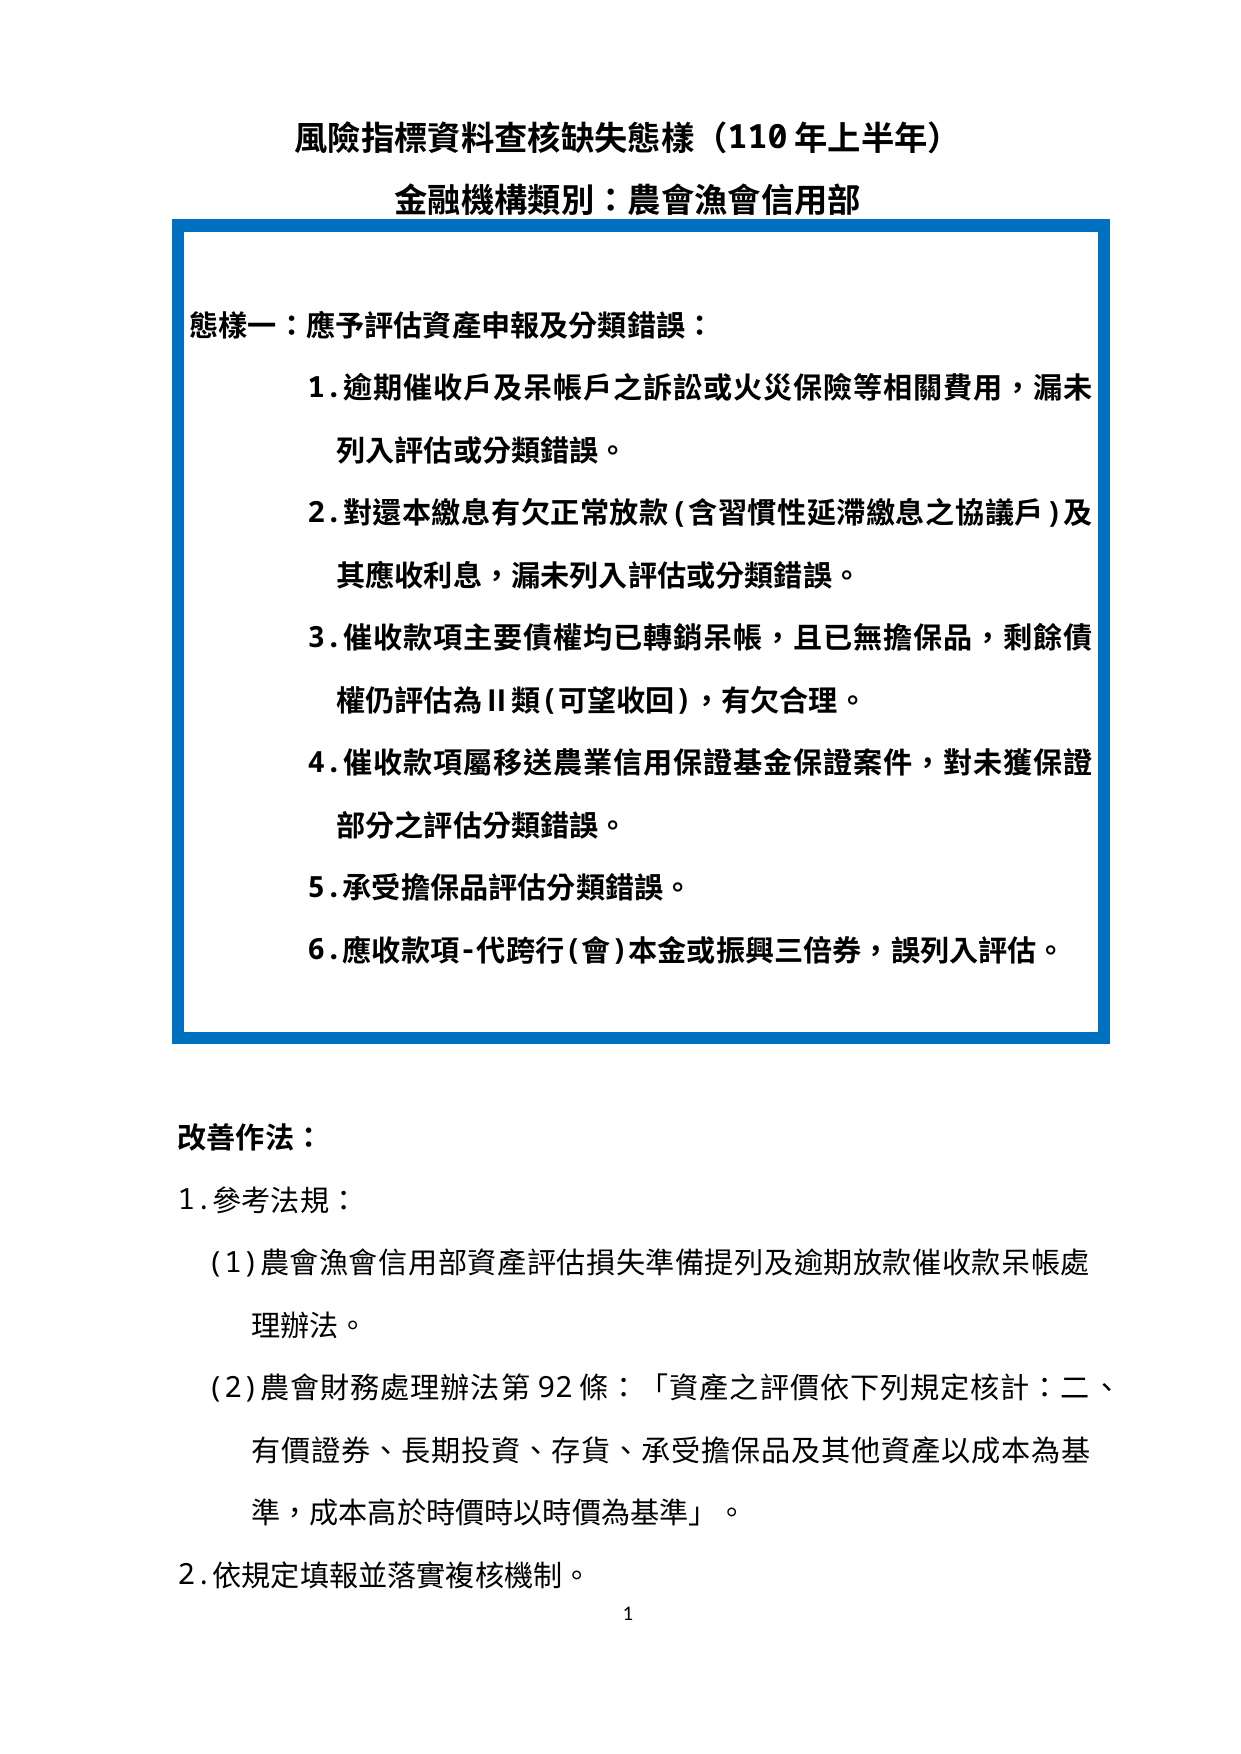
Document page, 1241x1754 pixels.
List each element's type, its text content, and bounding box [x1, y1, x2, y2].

text (1)農會漁會信用部資產評估損失準備提列及逾期放款催收款呆帳處理辦法。 [207, 1219, 1092, 1344]
text (2)農會財務處理辦法第92條：「資產之評價依下列規定核計：二、有價證券、長期投資、存貨、承受擔保品及其他資產以成本為基準，成本高於時價時以時價為基準」。 [207, 1344, 1092, 1532]
text 1.參考法規： [177, 1157, 1092, 1219]
table_header 態樣一：應予評估資產申報及分類錯誤： 1.逾期催收戶及呆帳戶之訴訟或火災保險等相關費用，漏未列入評估或分類錯誤。 2.對還本繳息有欠正常放款(含習慣性延滯繳息之協議戶)及其應收利息，漏未列入評估或分類錯誤。 3.催收款項主要債權均已轉銷呆帳，且已無擔保品，剩餘債權仍評估為Ⅱ類(可望收回)，有欠合理。 4.催收款項屬移送農業信用保證基金保證案件，對未獲保證部分之評估分類錯誤。 5.承受擔保品評估分類錯誤。 6.應收款項-代跨行(會)本金或振興三倍券，誤列入評估。 [184, 232, 1098, 1032]
text 金融機構類別：農會漁會信用部 [162, 157, 1092, 219]
text 風險指標資料查核缺失態樣（110年上半年） [162, 94, 1092, 157]
text 2.依規定填報並落實複核機制。 [177, 1532, 1092, 1594]
text 改善作法： [177, 1094, 1092, 1157]
